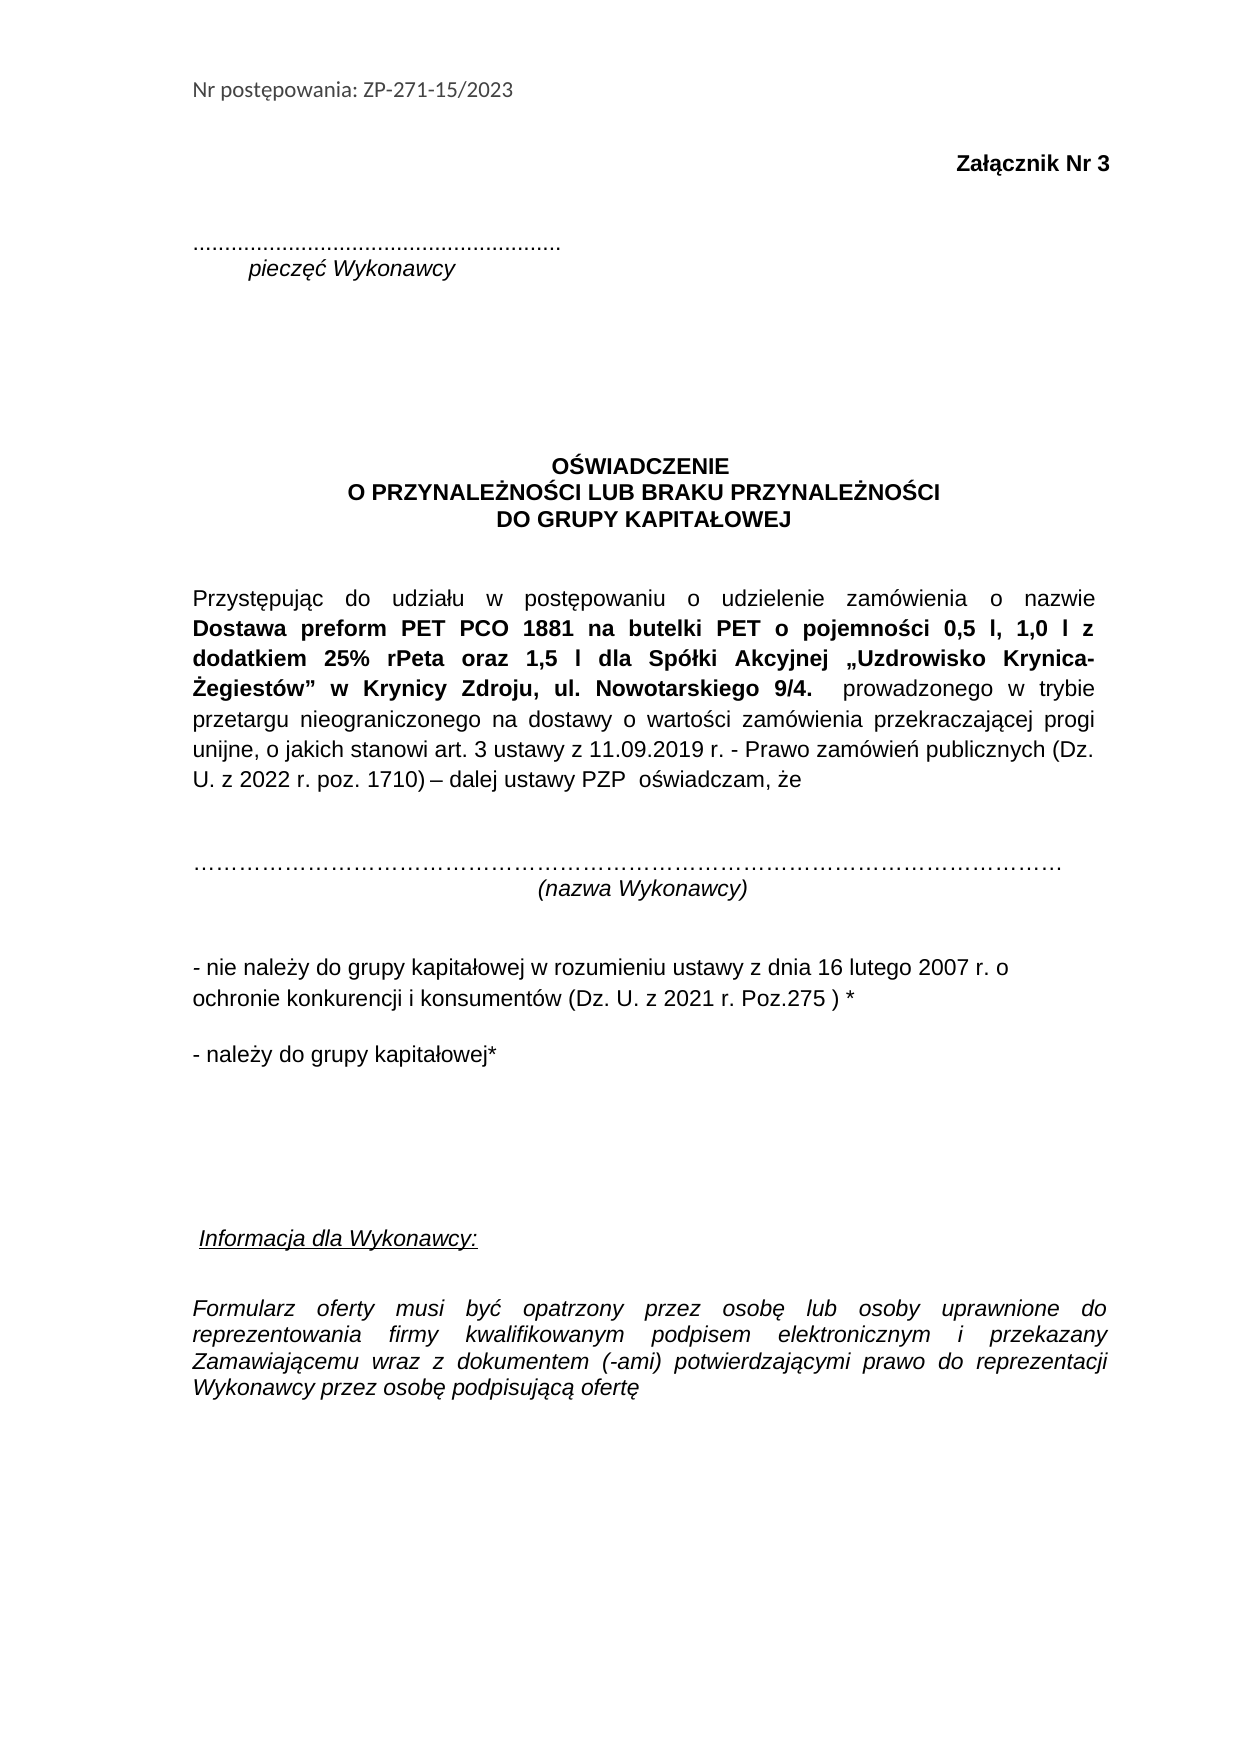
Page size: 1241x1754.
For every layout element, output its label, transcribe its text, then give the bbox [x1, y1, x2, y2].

text - należy do grupy kapitałowej* [192, 1041, 1095, 1067]
text - nie należy do grupy kapitałowej w rozumieniu ustawy z dnia 16 lutego 2007 r. o ochronie konkurencji i konsumentów (Dz. U. z 2021 r. Poz.275 ) * [192, 954, 1095, 1011]
text …………………………………………………………………………………………………… [192, 849, 1095, 875]
text Formularz oferty musi być opatrzony przez osobę lub osoby uprawnione do reprezentowania firmy kwalifikowanym podpisem elektronicznym i przekazany Zamawiającemu wraz z dokumentem (-ami) potwierdzającymi prawo do reprezentacji Wykonawcy przez osobę podpisującą ofertę [192, 1295, 1110, 1401]
subtitle Załącznik Nr 3 [930, 150, 1110, 176]
text Informacja dla Wykonawcy: [192, 1225, 1110, 1252]
text DO GRUPY KAPITAŁOWEJ [192, 506, 1095, 532]
text pieczęć Wykonawcy [248, 255, 1095, 282]
text .......................................................... [192, 229, 1095, 255]
text Przystępując do udziału w postępowaniu o udzielenie zamówienia o nazwie Dostawa preform PET PCO 1881 na butelki PET o pojemności 0,5 l, 1,0 l z dodatkiem 25% rPeta oraz 1,5 l dla Spółki Akcyjnej „Uzdrowisko Krynica-Żegiestów” w Krynicy Zdroju, ul. Nowotarskiego 9/4. prowadzonego w trybie przetargu nieograniczonego na dostawy o wartości zamówienia przekraczającej progi unijne, o jakich stanowi art. 3 ustawy z 11.09.2019 r. - Prawo zamówień publicznych (Dz. U. z 2022 r. poz. 1710) – dalej ustawy PZP oświadczam, że [192, 585, 1095, 792]
text OŚWIADCZENIE O PRZYNALEŻNOŚCI LUB BRAKU PRZYNALEŻNOŚCI [192, 453, 1095, 506]
text (nazwa Wykonawcy) [192, 875, 1095, 902]
